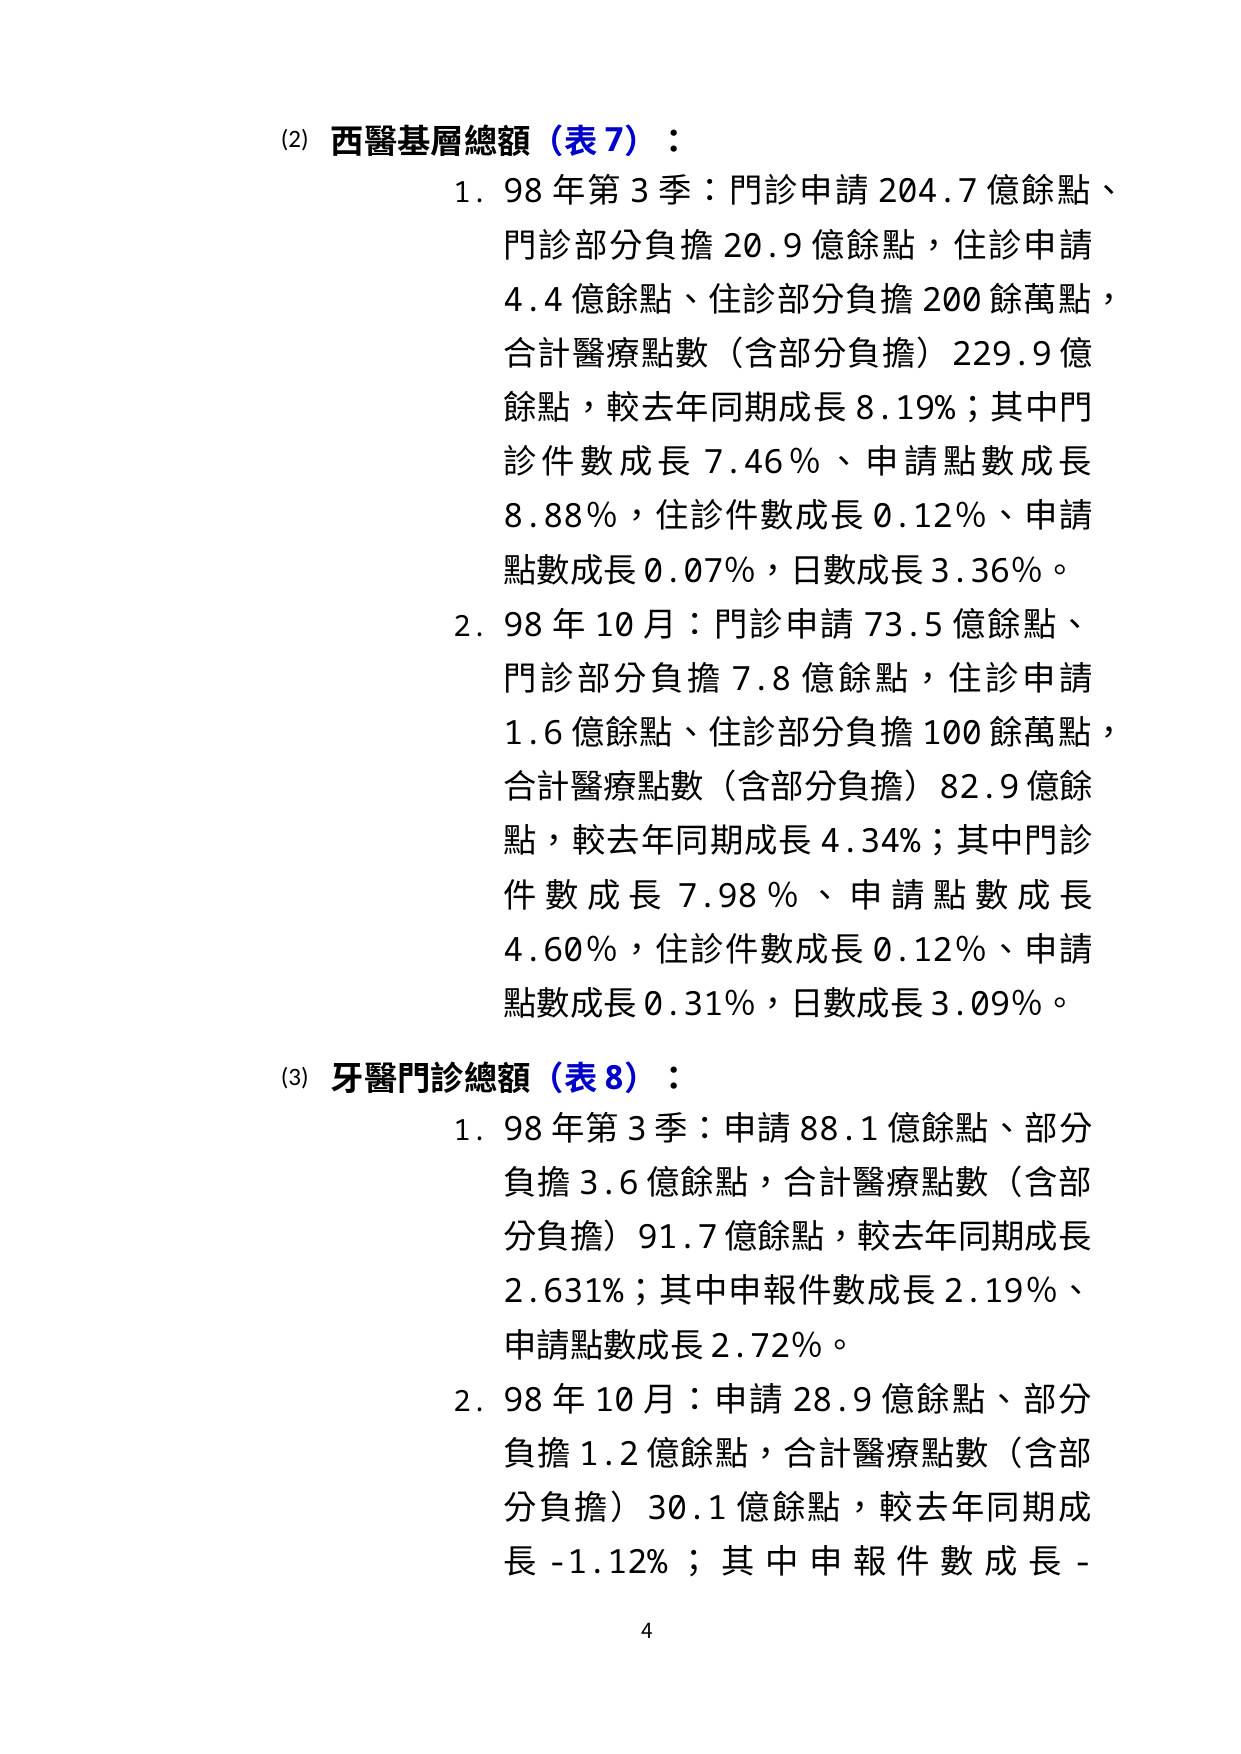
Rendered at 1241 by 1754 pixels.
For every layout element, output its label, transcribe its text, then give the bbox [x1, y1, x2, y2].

list 98年10月：申請28.9億餘點、部分負擔1.2億餘點，合計醫療點數（含部分負擔）30.1億餘點，較去年同期成長-1.12%；其中申報件數成長- [453, 1368, 1093, 1584]
list 98年第3季：門診申請204.7億餘點、門診部分負擔20.9億餘點，住診申請4.4億餘點、住診部分負擔200餘萬點，合計醫療點數（含部分負擔）229.9億餘點，較去年同期成長8.19%；其中門診件數成長7.46％、申請點數成長8.88％，住診件數成長0.12％、申請點數成長0.07％，日數成長3.36％。 [453, 159, 1093, 593]
list 98年10月：門診申請73.5億餘點、門診部分負擔7.8億餘點，住診申請1.6億餘點、住診部分負擔100餘萬點，合計醫療點數（含部分負擔）82.9億餘點，較去年同期成長4.34%；其中門診件數成長7.98％、申請點數成長4.60％，住診件數成長0.12％、申請點數成長0.31％，日數成長3.09％。 [453, 593, 1093, 1026]
list 西醫基層總額（表7）： [281, 97, 1093, 159]
list 牙醫門診總額（表8）： [281, 1034, 1093, 1097]
list 98年第3季：申請88.1億餘點、部分負擔3.6億餘點，合計醫療點數（含部分負擔）91.7億餘點，較去年同期成長2.631%；其中申報件數成長2.19％、申請點數成長2.72％。 [453, 1097, 1093, 1368]
